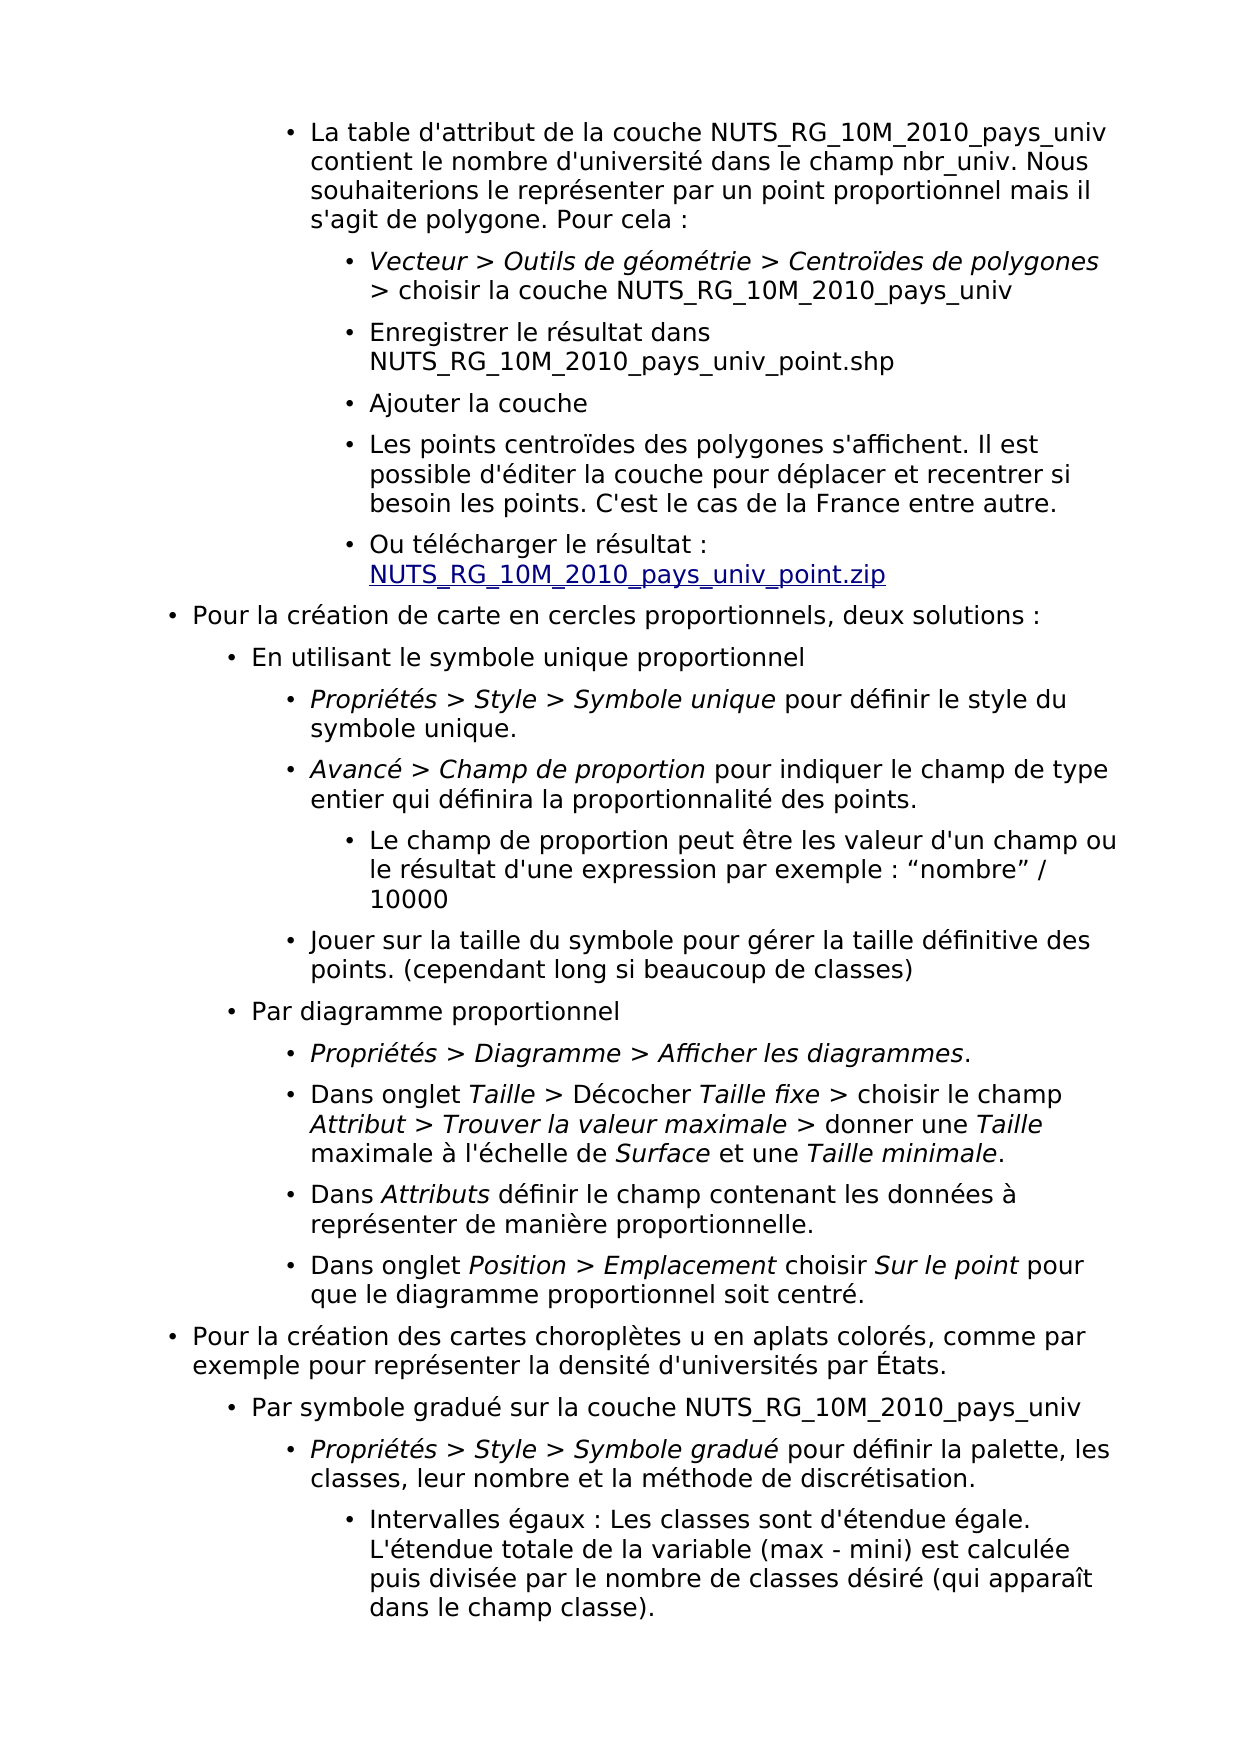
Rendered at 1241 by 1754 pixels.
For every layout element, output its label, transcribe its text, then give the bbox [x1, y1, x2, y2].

list Ou télécharger le résultat : NUTS_RG_10M_2010_pays_univ_point.zip [354, 531, 1122, 589]
list Par diagramme proportionnel [236, 997, 1122, 1026]
list La table d'attribut de la couche NUTS_RG_10M_2010_pays_univ contient le nombre d'université dans le champ nbr_univ. Nous souhaiterions le représenter par un point proportionnel mais il s'agit de polygone. Pour cela : [295, 118, 1122, 235]
list Les points centroïdes des polygones s'affichent. Il est possible d'éditer la couche pour déplacer et recentrer si besoin les points. C'est le cas de la France entre autre. [354, 431, 1122, 518]
list Pour la création des cartes choroplètes u en aplats colorés, comme par exemple pour représenter la densité d'universités par États. [177, 1322, 1122, 1381]
list Pour la création de carte en cercles proportionnels, deux solutions : [177, 601, 1122, 631]
list Vecteur > Outils de géométrie > Centroïdes de polygones > choisir la couche NUTS_RG_10M_2010_pays_univ [354, 247, 1122, 306]
list Par symbole gradué sur la couche NUTS_RG_10M_2010_pays_univ [236, 1393, 1122, 1422]
list Propriétés > Style > Symbole unique pour définir le style du symbole unique. [295, 685, 1122, 743]
list Le champ de proportion peut être les valeur d'un champ ou le résultat d'une expression par exemple : “nombre” / 10000 [354, 826, 1122, 914]
list Ajouter la couche [354, 389, 1122, 418]
list Dans Attributs définir le champ contenant les données à représenter de manière proportionnelle. [295, 1181, 1122, 1239]
list Avancé > Champ de proportion pour indiquer le champ de type entier qui définira la proportionnalité des points. [295, 756, 1122, 814]
list Dans onglet Position > Emplacement choisir Sur le point pour que le diagramme proportionnel soit centré. [295, 1251, 1122, 1310]
list Enregistrer le résultat dans NUTS_RG_10M_2010_pays_univ_point.shp [354, 318, 1122, 376]
list En utilisant le symbole unique proportionnel [236, 643, 1122, 672]
list Propriétés > Style > Symbole gradué pour définir la palette, les classes, leur nombre et la méthode de discrétisation. [295, 1435, 1122, 1493]
list Propriétés > Diagramme > Afficher les diagrammes. [295, 1039, 1122, 1068]
list Jouer sur la taille du symbole pour gérer la taille définitive des points. (cependant long si beaucoup de classes) [295, 926, 1122, 985]
list Dans onglet Taille > Décocher Taille fixe > choisir le champ Attribut > Trouver la valeur maximale > donner une Taille maximale à l'échelle de Surface et une Taille minimale. [295, 1081, 1122, 1168]
list Intervalles égaux : Les classes sont d'étendue égale. L'étendue totale de la variable (max - mini) est calculée puis divisée par le nombre de classes désiré (qui apparaît dans le champ classe). [354, 1506, 1122, 1622]
